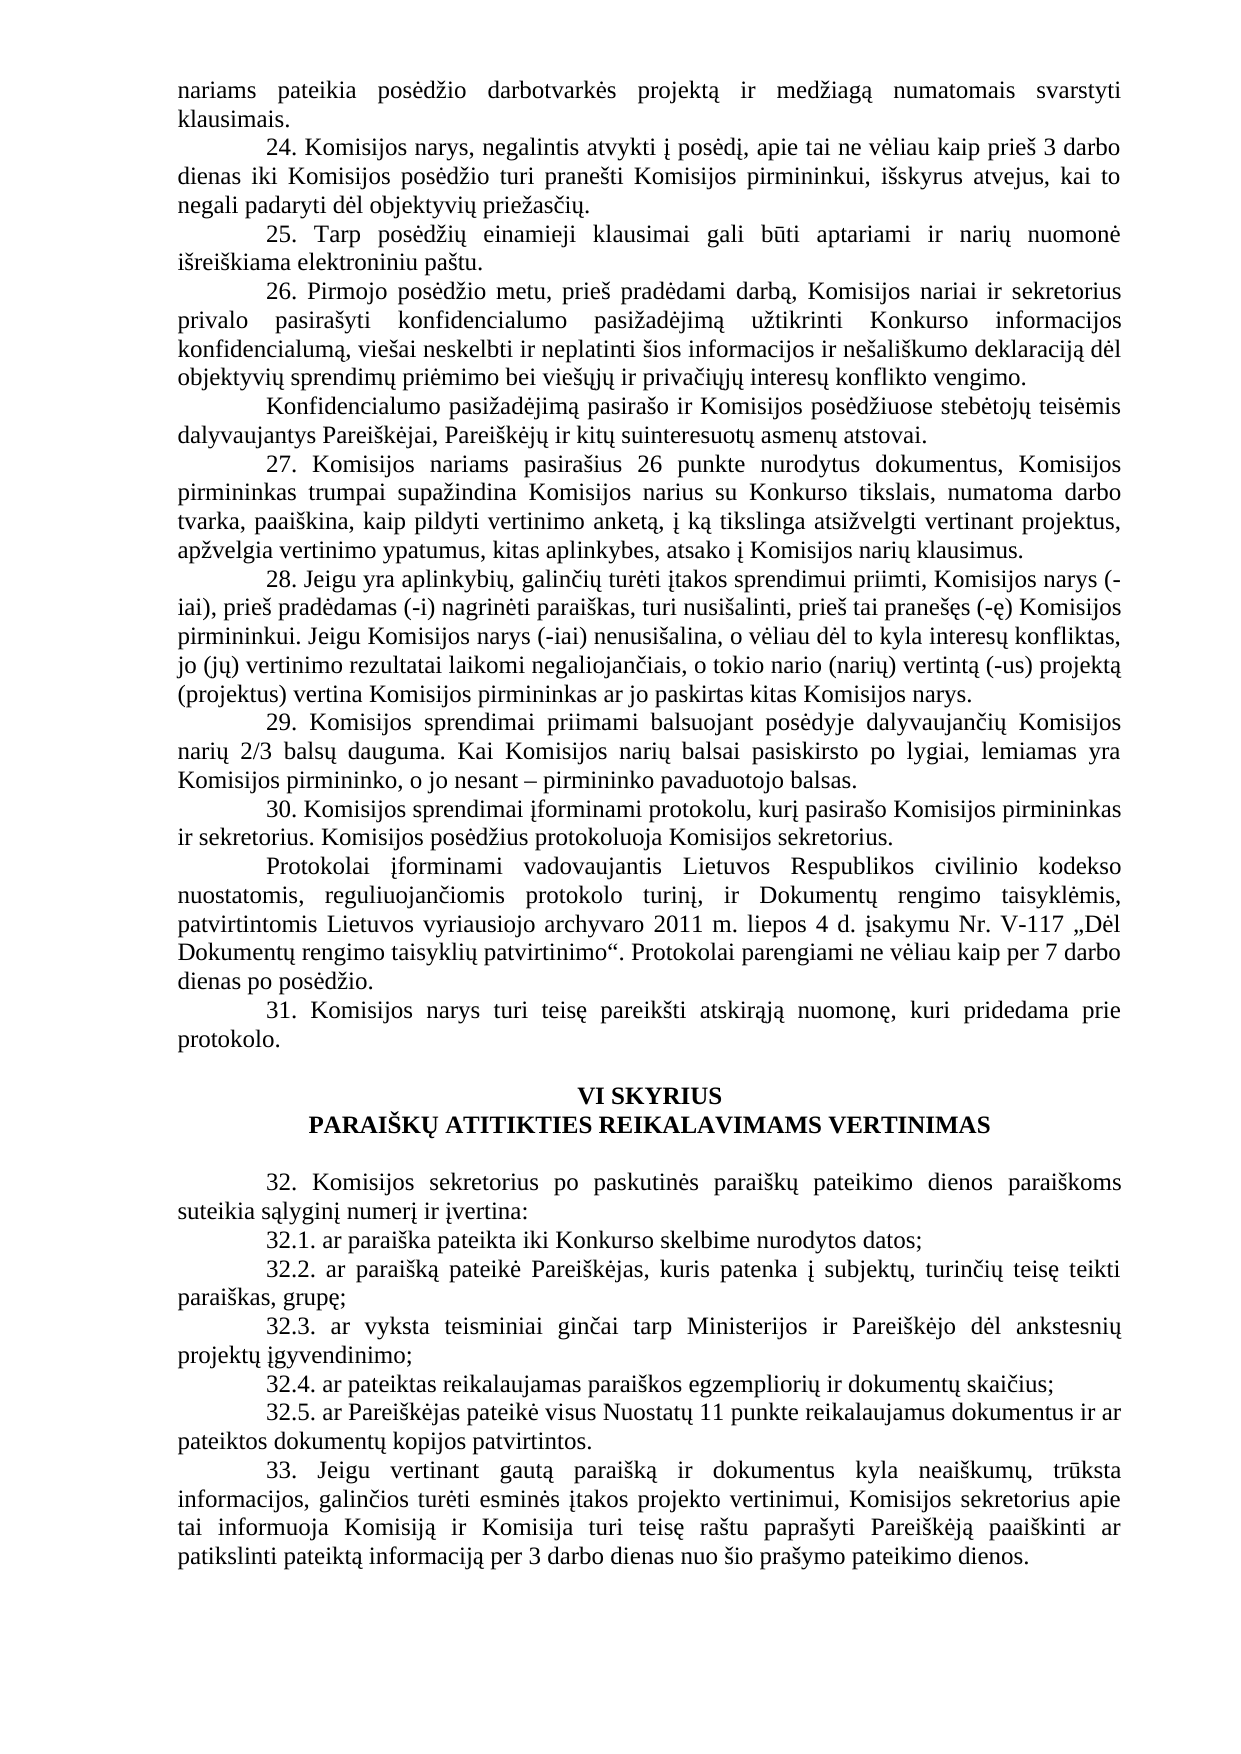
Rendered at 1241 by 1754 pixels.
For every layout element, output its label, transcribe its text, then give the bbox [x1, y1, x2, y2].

text nariams pateikia posėdžio darbotvarkės projektą ir medžiagą numatomais svarstyti klausimais. [177, 75, 1122, 132]
text 31. Komisijos narys turi teisę pareikšti atskirąją nuomonę, kuri pridedama prie protokolo. [177, 995, 1122, 1052]
text PARAIŠKŲ ATITIKTIES REIKALAVIMAMS VERTINIMAS [177, 1110, 1122, 1139]
text 25. Tarp posėdžių einamieji klausimai gali būti aptariami ir narių nuomonė išreiškiama elektroniniu paštu. [177, 219, 1122, 276]
text 26. Pirmojo posėdžio metu, prieš pradėdami darbą, Komisijos nariai ir sekretorius privalo pasirašyti konfidencialumo pasižadėjimą užtikrinti Konkurso informacijos konfidencialumą, viešai neskelbti ir neplatinti šios informacijos ir nešališkumo deklaraciją dėl objektyvių sprendimų priėmimo bei viešųjų ir privačiųjų interesų konflikto vengimo. [177, 276, 1122, 391]
text 30. Komisijos sprendimai įforminami protokolu, kurį pasirašo Komisijos pirmininkas ir sekretorius. Komisijos posėdžius protokoluoja Komisijos sekretorius. [177, 794, 1122, 851]
text 32.2. ar paraišką pateikė Pareiškėjas, kuris patenka į subjektų, turinčių teisę teikti paraiškas, grupę; [177, 1254, 1122, 1311]
text 33. Jeigu vertinant gautą paraišką ir dokumentus kyla neaiškumų, trūksta informacijos, galinčios turėti esminės įtakos projekto vertinimui, Komisijos sekretorius apie tai informuoja Komisiją ir Komisija turi teisę raštu paprašyti Pareiškėją paaiškinti ar patikslinti pateiktą informaciją per 3 darbo dienas nuo šio prašymo pateikimo dienos. [177, 1455, 1122, 1570]
text 27. Komisijos nariams pasirašius 26 punkte nurodytus dokumentus, Komisijos pirmininkas trumpai supažindina Komisijos narius su Konkurso tikslais, numatoma darbo tvarka, paaiškina, kaip pildyti vertinimo anketą, į ką tikslinga atsižvelgti vertinant projektus, apžvelgia vertinimo ypatumus, kitas aplinkybes, atsako į Komisijos narių klausimus. [177, 449, 1122, 564]
text 29. Komisijos sprendimai priimami balsuojant posėdyje dalyvaujančių Komisijos narių 2/3 balsų dauguma. Kai Komisijos narių balsai pasiskirsto po lygiai, lemiamas yra Komisijos pirmininko, o jo nesant – pirmininko pavaduotojo balsas. [177, 707, 1122, 794]
text 32. Komisijos sekretorius po paskutinės paraiškų pateikimo dienos paraiškoms suteikia sąlyginį numerį ir įvertina: [177, 1167, 1122, 1225]
text Konfidencialumo pasižadėjimą pasirašo ir Komisijos posėdžiuose stebėtojų teisėmis dalyvaujantys Pareiškėjai, Pareiškėjų ir kitų suinteresuotų asmenų atstovai. [177, 391, 1122, 449]
text 28. Jeigu yra aplinkybių, galinčių turėti įtakos sprendimui priimti, Komisijos narys (-iai), prieš pradėdamas (-i) nagrinėti paraiškas, turi nusišalinti, prieš tai pranešęs (-ę) Komisijos pirmininkui. Jeigu Komisijos narys (-iai) nenusišalina, o vėliau dėl to kyla interesų konfliktas, jo (jų) vertinimo rezultatai laikomi negaliojančiais, o tokio nario (narių) vertintą (-us) projektą (projektus) vertina Komisijos pirmininkas ar jo paskirtas kitas Komisijos narys. [177, 564, 1122, 707]
text 32.3. ar vyksta teisminiai ginčai tarp Ministerijos ir Pareiškėjo dėl ankstesnių projektų įgyvendinimo; [177, 1311, 1122, 1369]
text Vi SKYRIUS [177, 1081, 1122, 1110]
text 32.4. ar pateiktas reikalaujamas paraiškos egzempliorių ir dokumentų skaičius; [177, 1369, 1122, 1397]
text Protokolai įforminami vadovaujantis Lietuvos Respublikos civilinio kodekso nuostatomis, reguliuojančiomis protokolo turinį, ir Dokumentų rengimo taisyklėmis, patvirtintomis Lietuvos vyriausiojo archyvaro 2011 m. liepos 4 d. įsakymu Nr. V-117 „Dėl Dokumentų rengimo taisyklių patvirtinimo“. Protokolai parengiami ne vėliau kaip per 7 darbo dienas po posėdžio. [177, 851, 1122, 995]
text 32.1. ar paraiška pateikta iki Konkurso skelbime nurodytos datos; [177, 1225, 1122, 1254]
text 24. Komisijos narys, negalintis atvykti į posėdį, apie tai ne vėliau kaip prieš 3 darbo dienas iki Komisijos posėdžio turi pranešti Komisijos pirmininkui, išskyrus atvejus, kai to negali padaryti dėl objektyvių priežasčių. [177, 132, 1122, 219]
text 32.5. ar Pareiškėjas pateikė visus Nuostatų 11 punkte reikalaujamus dokumentus ir ar pateiktos dokumentų kopijos patvirtintos. [177, 1397, 1122, 1455]
